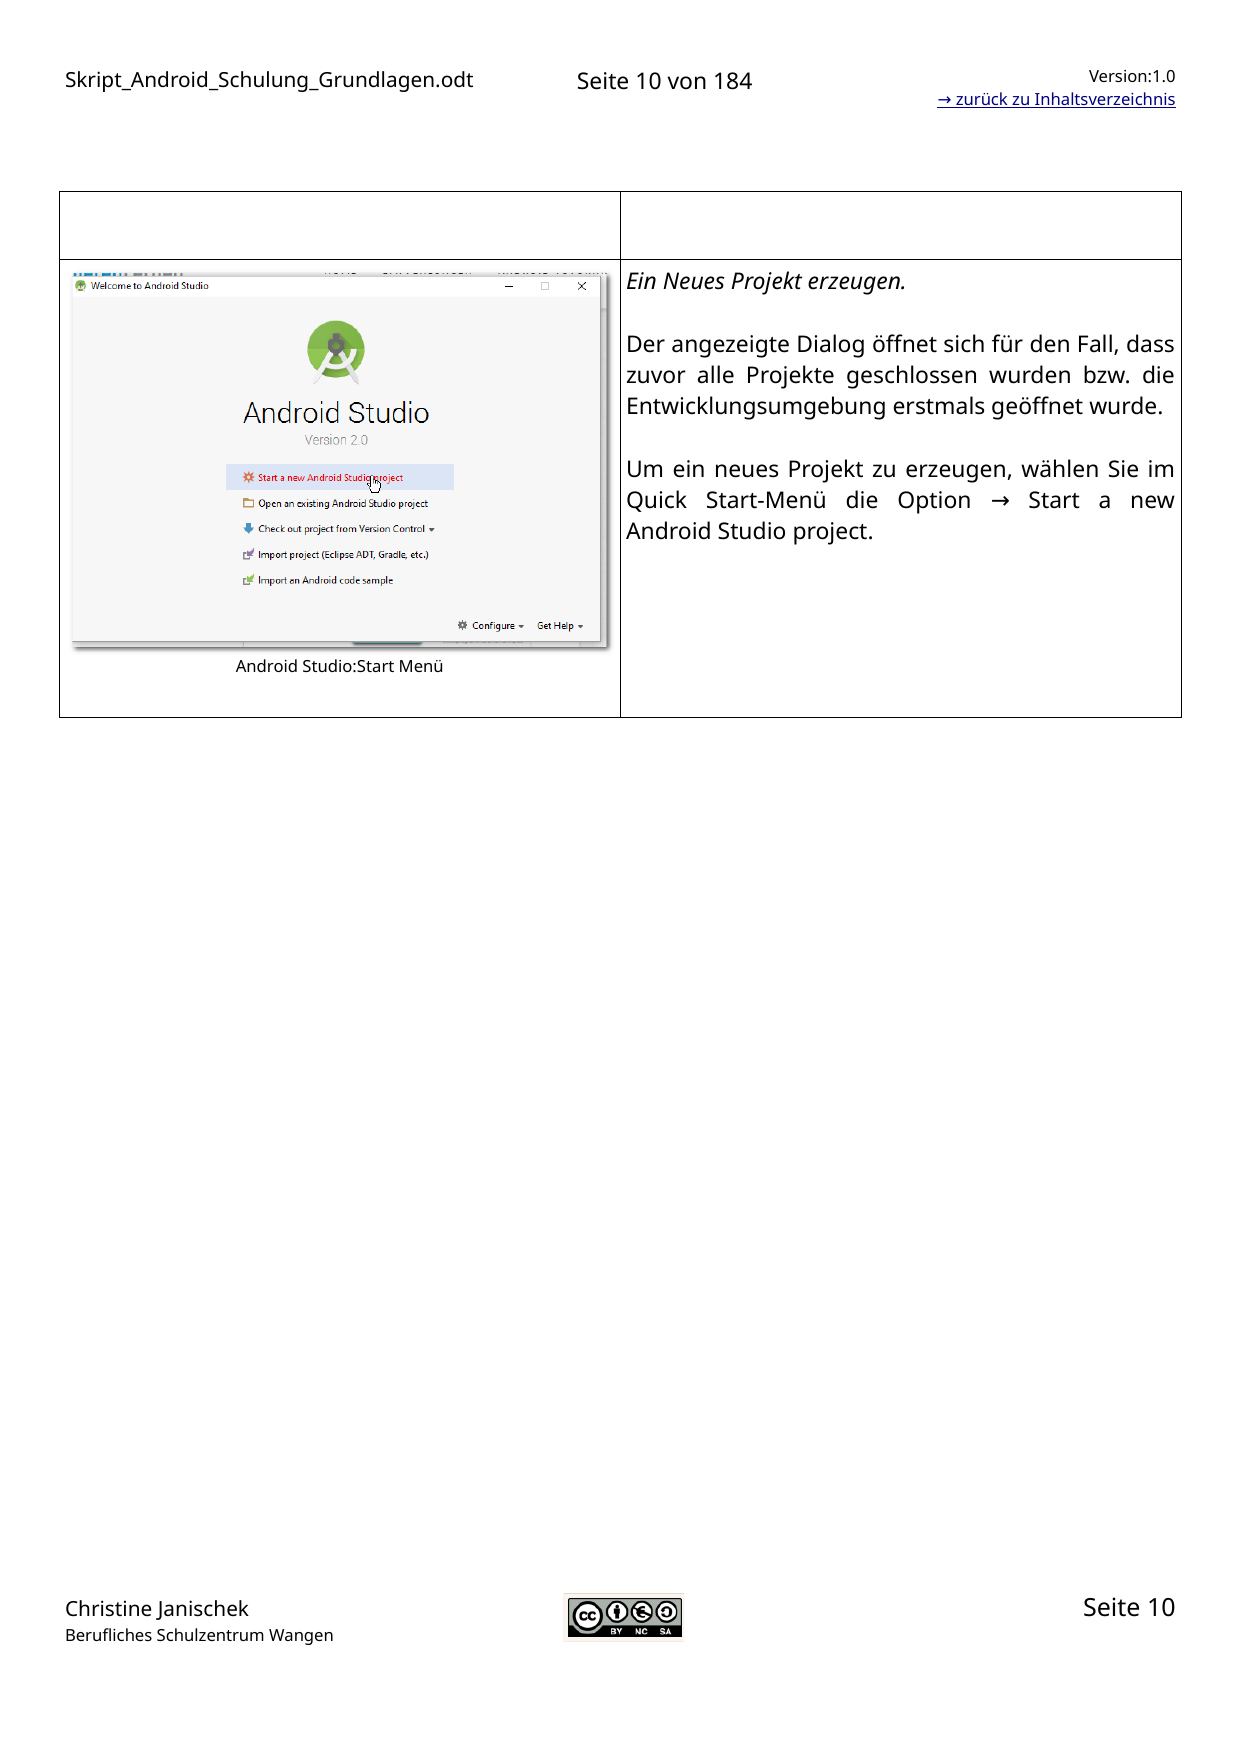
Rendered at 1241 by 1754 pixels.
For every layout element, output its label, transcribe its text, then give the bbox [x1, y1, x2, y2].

table_cell [621, 192, 1181, 259]
table_cell Ein Neues Projekt erzeugen. Der angezeigte Dialog öffnet sich für den Fall, dass zuvor alle Projekte geschlossen wurden bzw. die Entwicklungsumgebung erstmals geöffnet wurde. Um ein neues Projekt zu erzeugen, wählen Sie im Quick Start-Menü die Option → Start a new Android Studio project. [621, 260, 1181, 717]
picture [563, 1592, 685, 1642]
table_cell Android Studio:Start Menü [60, 260, 620, 717]
table_cell [60, 192, 620, 259]
picture [64, 265, 615, 655]
